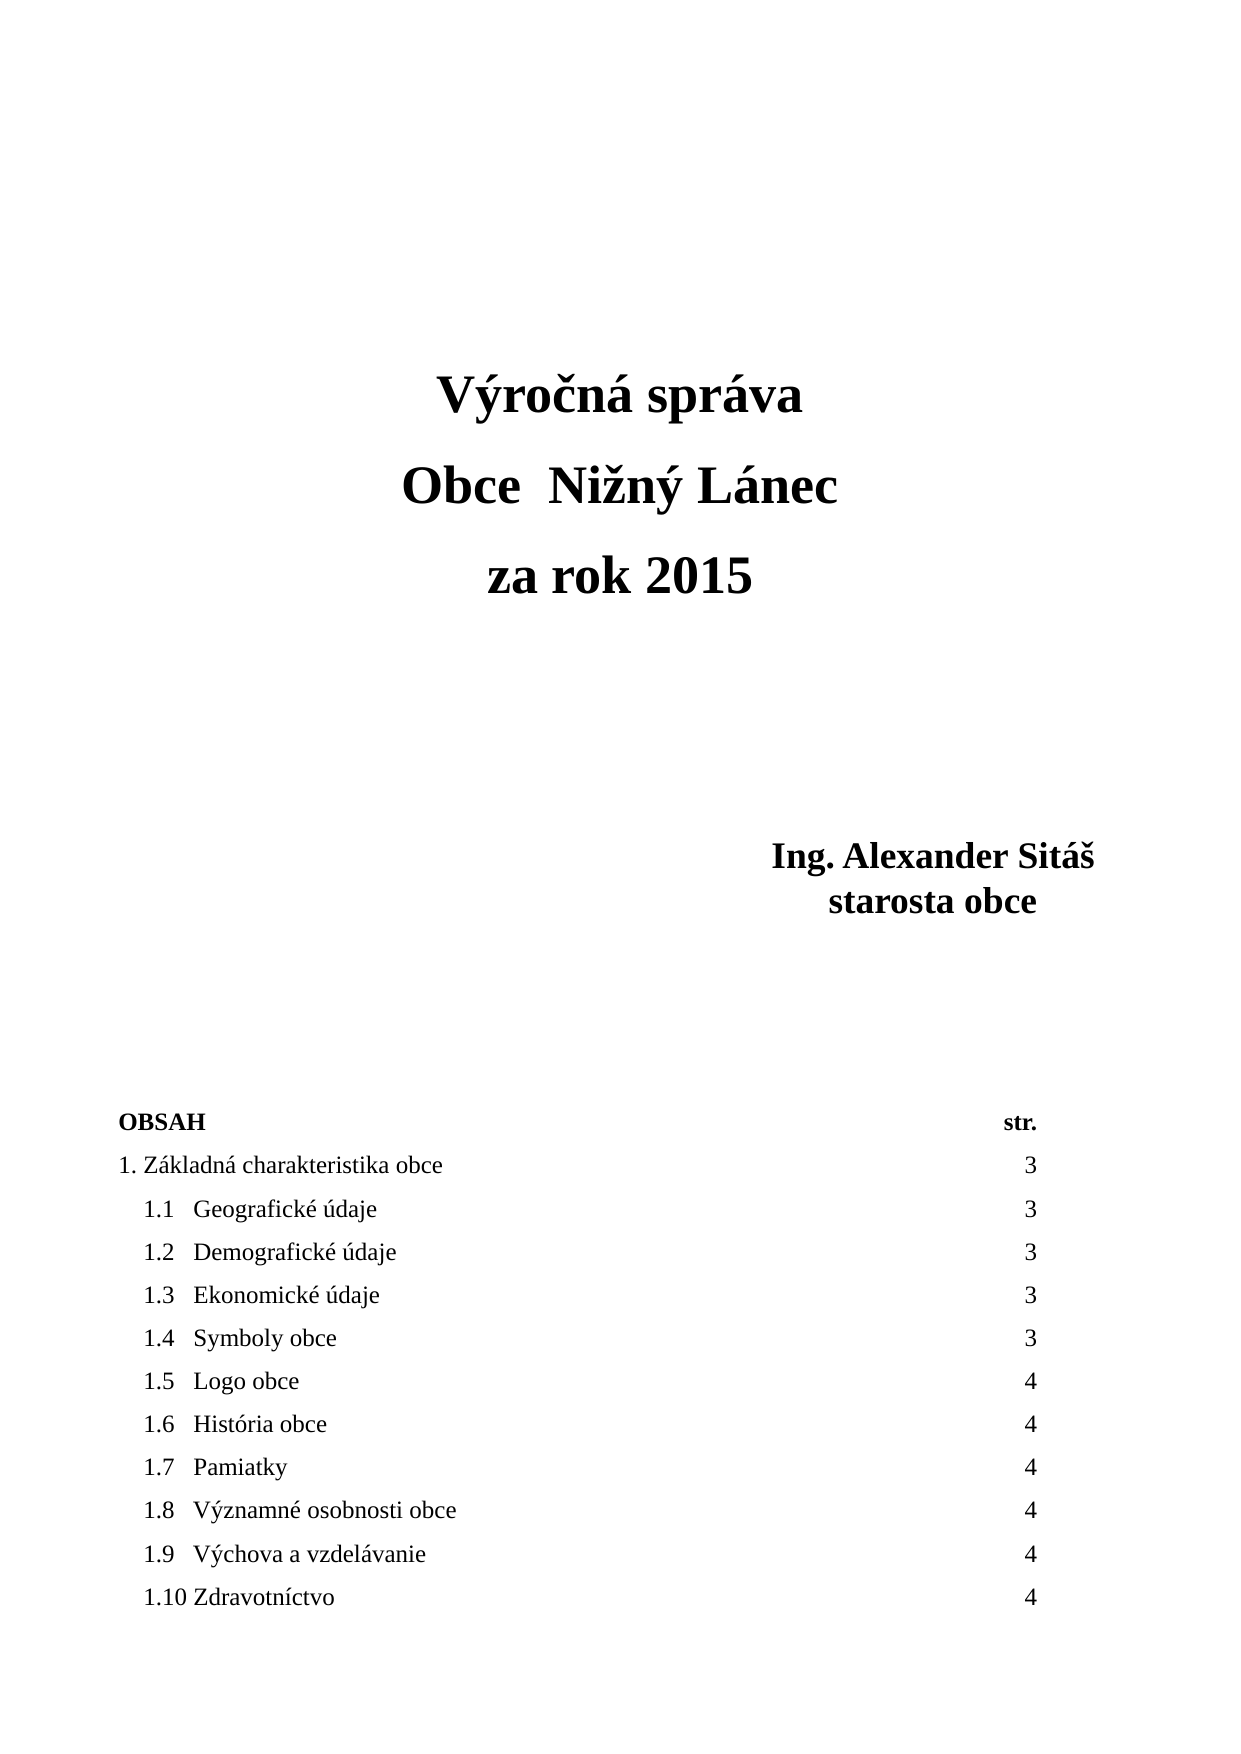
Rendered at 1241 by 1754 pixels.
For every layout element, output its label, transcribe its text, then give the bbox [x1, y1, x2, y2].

text Ing. Alexander Sitáš [118, 826, 1122, 879]
text 1.8 Významné osobnosti obce 4 [118, 1496, 1122, 1524]
text 1.9 Výchova a vzdelávanie 4 [118, 1539, 1122, 1567]
text 1.4 Symboly obce 3 [118, 1323, 1122, 1352]
text 1.6 História obce 4 [118, 1409, 1122, 1438]
text 1. Základná charakteristika obce 3 [118, 1151, 1122, 1179]
text OBSAH str. [118, 1107, 1122, 1136]
text 1.5 Logo obce 4 [118, 1366, 1122, 1395]
text 1.3 Ekonomické údaje 3 [118, 1280, 1122, 1309]
text za rok 2015 [118, 543, 1122, 605]
text 1.2 Demografické údaje 3 [118, 1237, 1122, 1266]
text Obce Nižný Lánec [118, 452, 1122, 515]
text 1.10 Zdravotníctvo 4 [118, 1582, 1122, 1611]
text starosta obce [118, 879, 1122, 922]
text 1.7 Pamiatky 4 [118, 1452, 1122, 1481]
text Výročná správa [118, 362, 1122, 424]
text 1.1 Geografické údaje 3 [118, 1194, 1122, 1222]
